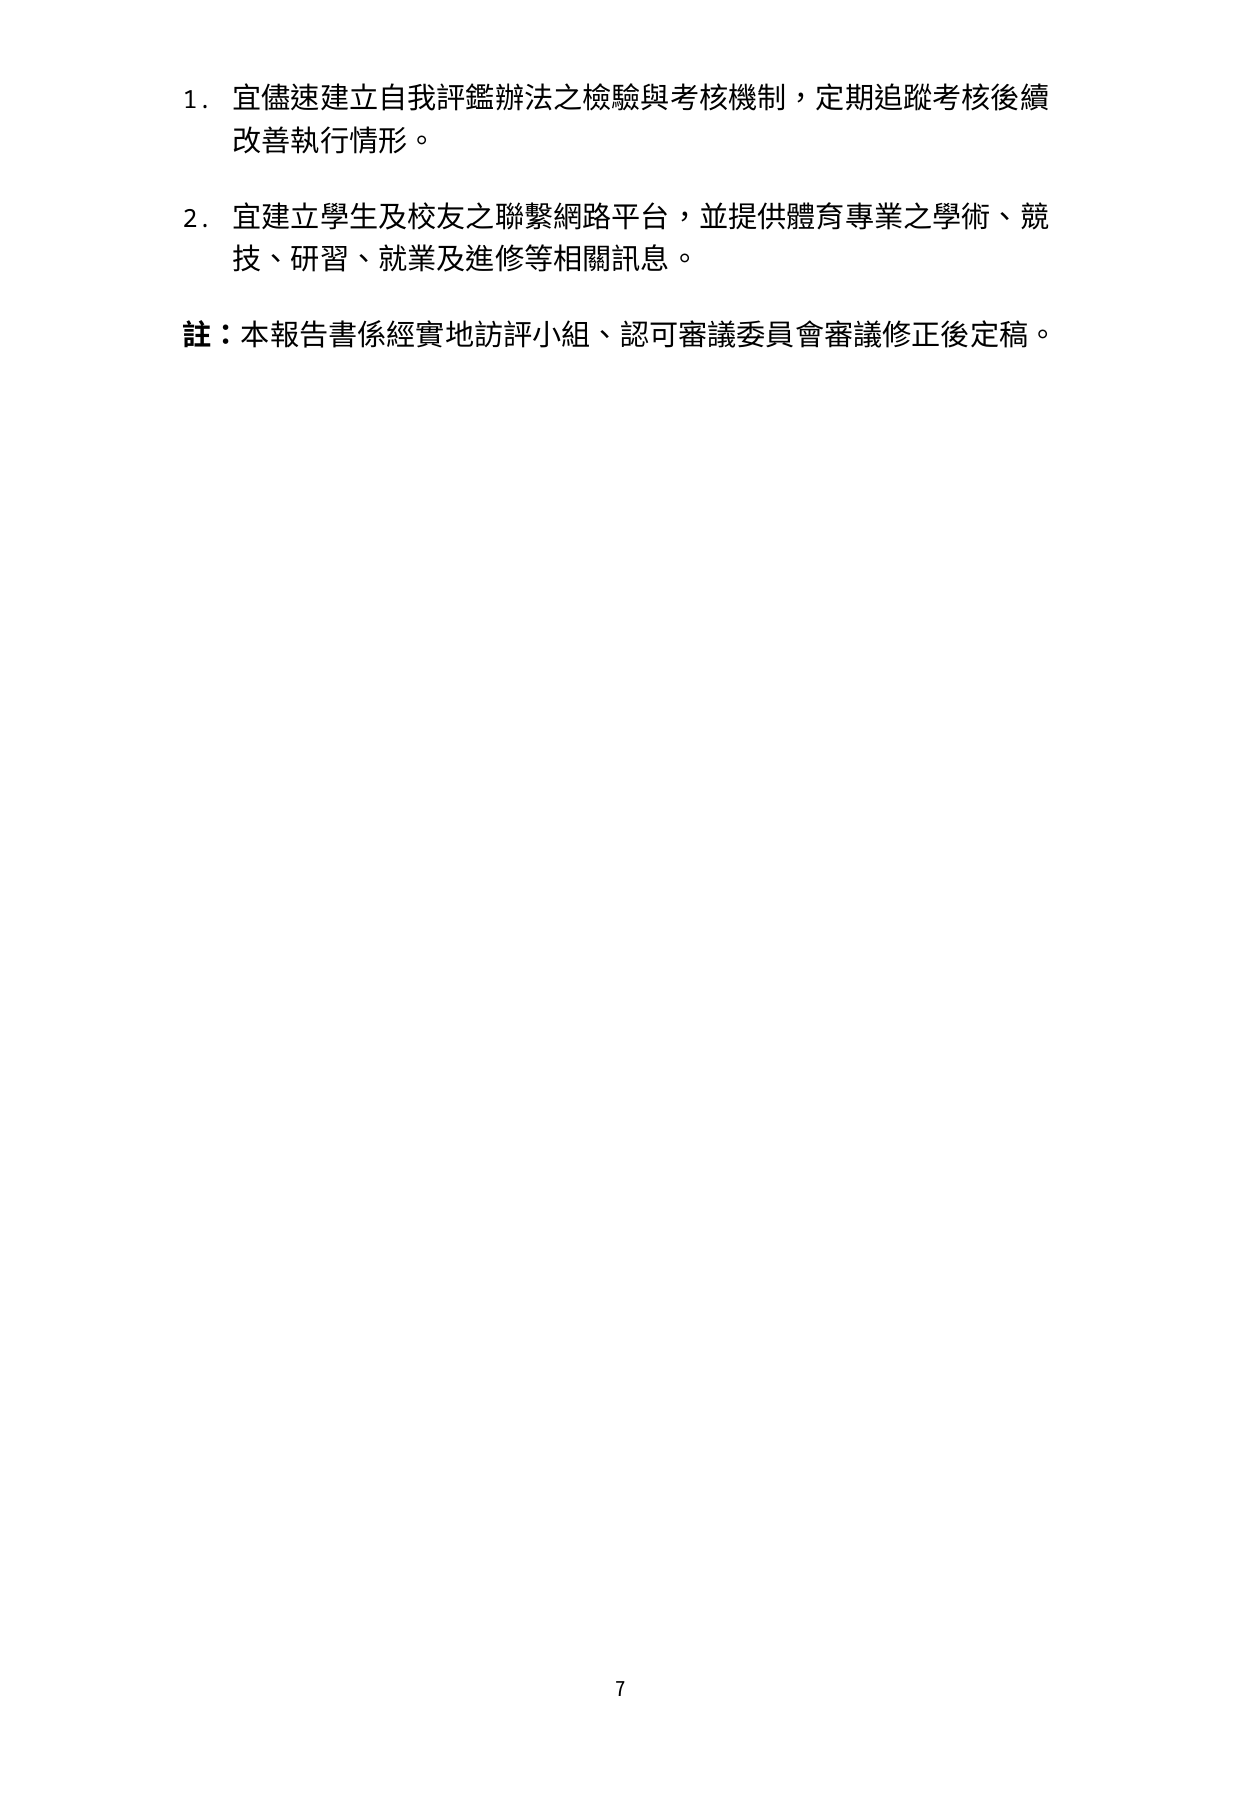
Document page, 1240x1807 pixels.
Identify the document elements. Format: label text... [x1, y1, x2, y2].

list 宜建立學生及校友之聯繫網路平台，並提供體育專業之學術、競技、研習、就業及進修等相關訊息。 [182, 193, 1058, 278]
text 註：本報告書係經實地訪評小組、認可審議委員會審議修正後定稿。 [182, 311, 1058, 353]
list 宜儘速建立自我評鑑辦法之檢驗與考核機制，定期追蹤考核後續改善執行情形。 [182, 75, 1058, 159]
